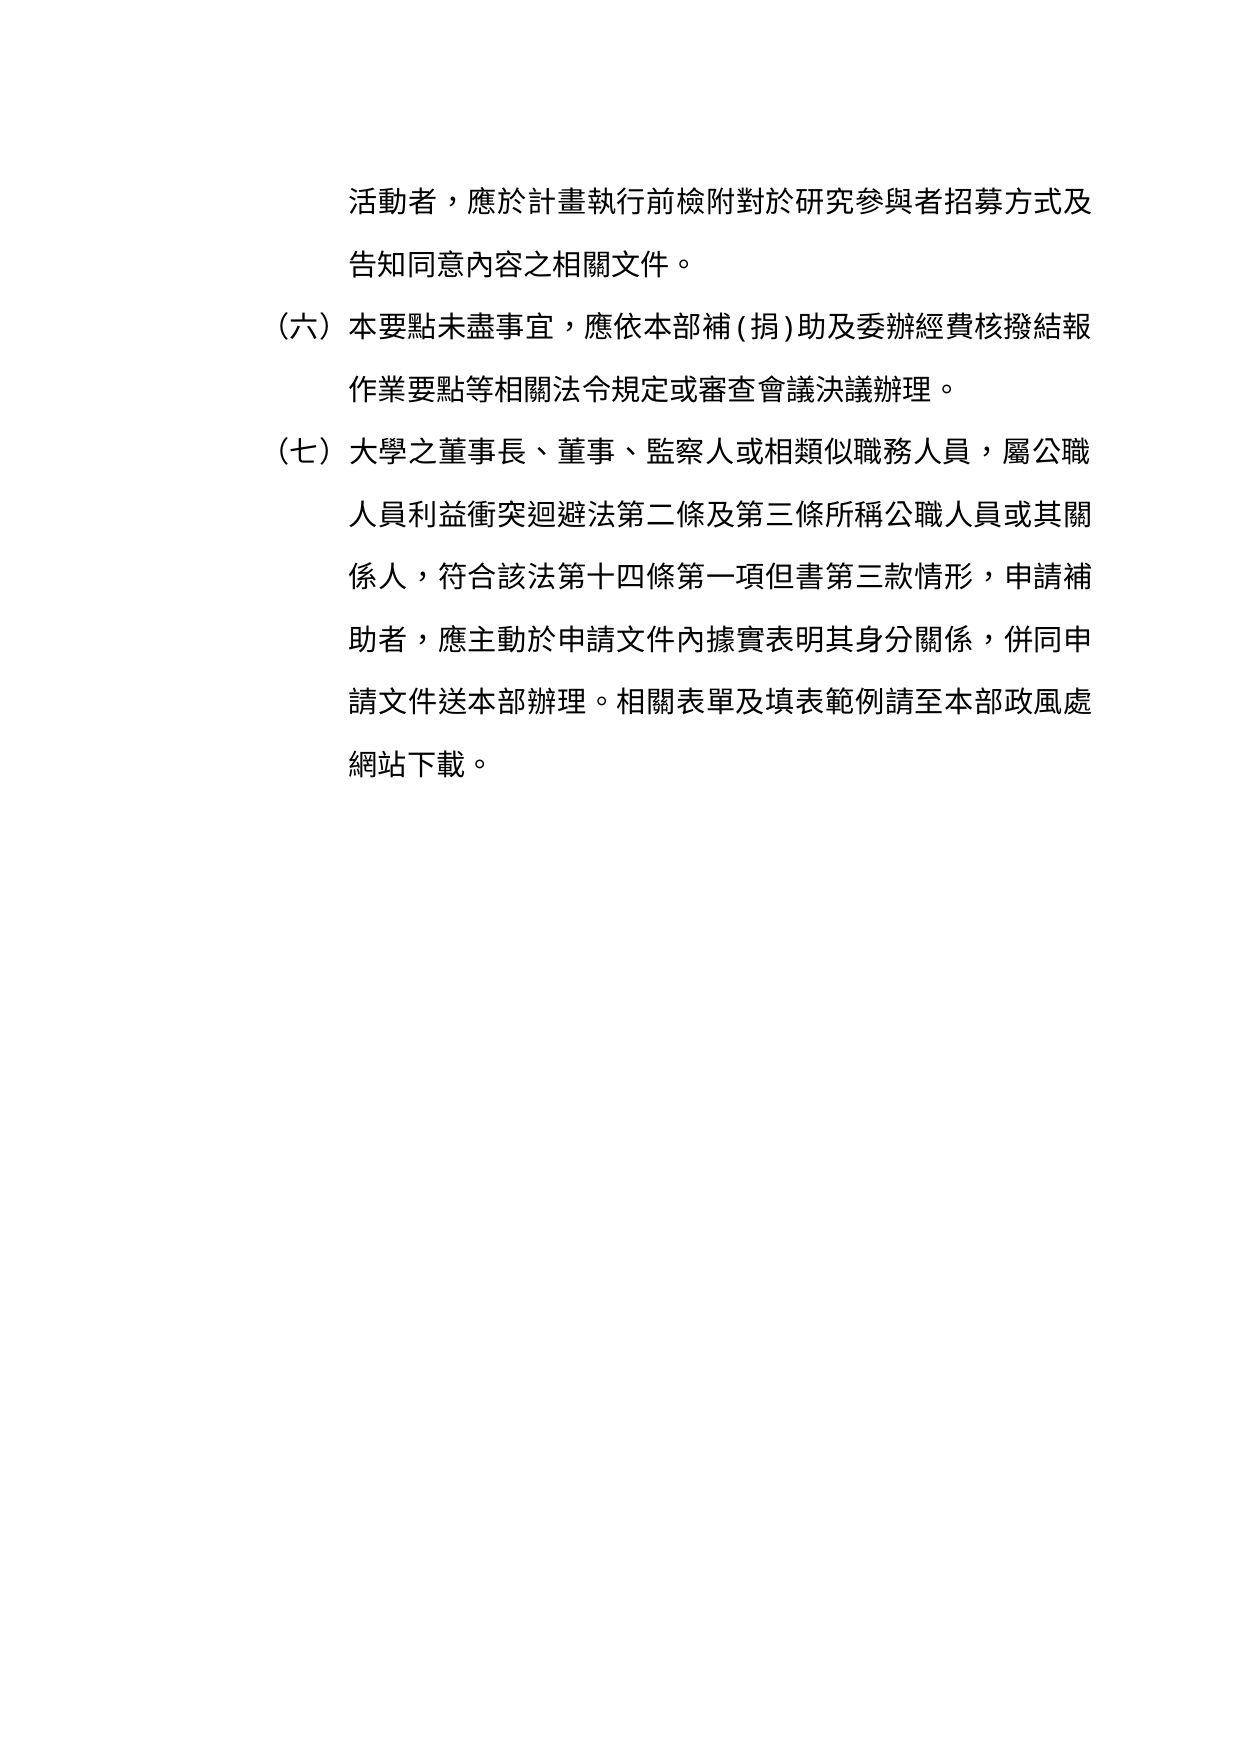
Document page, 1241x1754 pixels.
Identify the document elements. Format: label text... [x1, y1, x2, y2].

text （七）大學之董事長、董事、監察人或相類似職務人員，屬公職人員利益衝突迴避法第二條及第三條所稱公職人員或其關係人，符合該法第十四條第一項但書第三款情形，申請補助者，應主動於申請文件內據實表明其身分關係，併同申請文件送本部辦理。相關表單及填表範例請至本部政風處網站下載。 [260, 408, 1093, 783]
text 活動者，應於計畫執行前檢附對於研究參與者招募方式及告知同意內容之相關文件。 [260, 158, 1093, 283]
text （六）本要點未盡事宜，應依本部補(捐)助及委辦經費核撥結報作業要點等相關法令規定或審查會議決議辦理。 [260, 283, 1093, 408]
